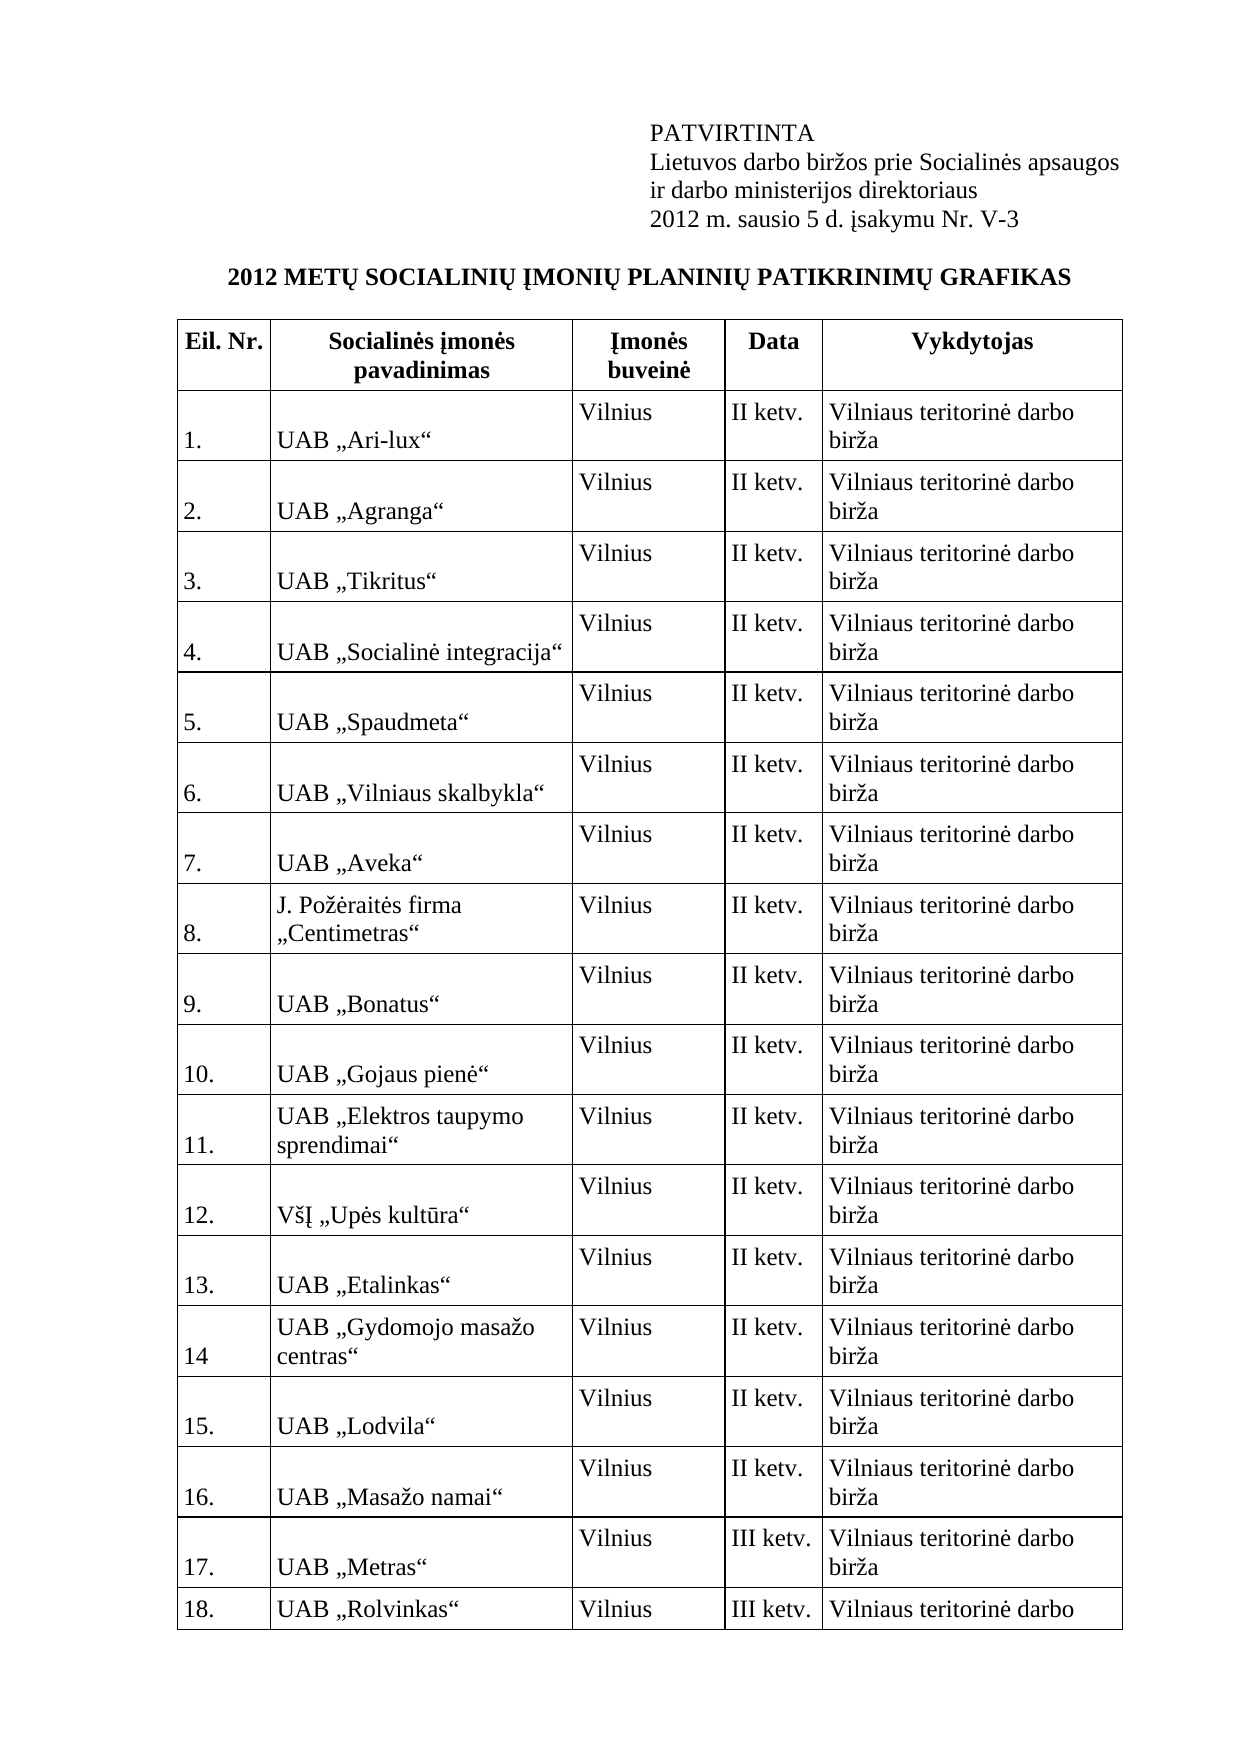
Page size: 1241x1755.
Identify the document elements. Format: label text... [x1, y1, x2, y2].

table_cell VšĮ „Upės kultūra“ [271, 1165, 572, 1235]
table_cell II ketv. [726, 602, 822, 671]
table_cell Vilnius [573, 602, 724, 671]
table_cell II ketv. [726, 1095, 822, 1164]
table_cell UAB „Gydomojo masažo centras“ [271, 1306, 572, 1376]
table_cell Vilniaus teritorinė darbo birža [823, 884, 1122, 953]
table_cell UAB „Metras“ [271, 1518, 572, 1587]
table_cell Vilniaus teritorinė darbo birža [823, 602, 1122, 671]
table_cell 7. [178, 813, 270, 883]
table_cell Vilniaus teritorinė darbo birža [823, 1165, 1122, 1235]
table_cell II ketv. [726, 1236, 822, 1305]
table_header Vykdytojas [823, 320, 1122, 390]
table_cell II ketv. [726, 1377, 822, 1446]
table_cell 13. [178, 1236, 270, 1305]
text Lietuvos darbo biržos prie Socialinės apsaugos [649, 147, 1122, 176]
table_cell UAB „Etalinkas“ [271, 1236, 572, 1305]
table_cell 18. [178, 1588, 270, 1628]
table_cell 15. [178, 1377, 270, 1446]
table_cell UAB „Socialinė integracija“ [271, 602, 572, 671]
table_cell 9. [178, 954, 270, 1023]
table_cell Vilnius [573, 954, 724, 1023]
table_cell Vilnius [573, 813, 724, 883]
table_cell UAB „Aveka“ [271, 813, 572, 883]
table_cell Vilniaus teritorinė darbo birža [823, 954, 1122, 1023]
table_cell Vilnius [573, 1095, 724, 1164]
table_cell 17. [178, 1518, 270, 1587]
table_cell 16. [178, 1447, 270, 1516]
table_cell J. Požėraitės firma „Centimetras“ [271, 884, 572, 953]
table_cell 14 [178, 1306, 270, 1376]
table_cell Vilnius [573, 743, 724, 812]
table_cell II ketv. [726, 673, 822, 742]
table_cell UAB „Spaudmeta“ [271, 673, 572, 742]
table_cell 4. [178, 602, 270, 671]
table_cell 2. [178, 461, 270, 531]
table_cell UAB „Masažo namai“ [271, 1447, 572, 1516]
table_cell Vilnius [573, 1588, 724, 1628]
table_cell UAB „Bonatus“ [271, 954, 572, 1023]
table_cell Vilniaus teritorinė darbo birža [823, 1236, 1122, 1305]
table_cell III ketv. [726, 1588, 822, 1628]
table_cell 6. [178, 743, 270, 812]
table_cell Vilnius [573, 884, 724, 953]
table_cell Vilniaus teritorinė darbo birža [823, 743, 1122, 812]
table_cell II ketv. [726, 1306, 822, 1376]
table_cell Vilniaus teritorinė darbo birža [823, 391, 1122, 460]
table_cell UAB „Elektros taupymo sprendimai“ [271, 1095, 572, 1164]
table_cell Vilniaus teritorinė darbo birža [823, 1025, 1122, 1094]
table_cell 5. [178, 673, 270, 742]
table_cell II ketv. [726, 391, 822, 460]
table_header Socialinės įmonės pavadinimas [271, 320, 572, 390]
table_header Įmonės buveinė [573, 320, 724, 390]
table_cell Vilniaus teritorinė darbo birža [823, 1095, 1122, 1164]
table_cell 12. [178, 1165, 270, 1235]
table_cell Vilniaus teritorinė darbo birža [823, 1306, 1122, 1376]
table_cell UAB „Ari-lux“ [271, 391, 572, 460]
text 2012 m. sausio 5 d. įsakymu Nr. V-3 [649, 204, 1122, 233]
table_cell II ketv. [726, 532, 822, 601]
table_cell UAB „Gojaus pienė“ [271, 1025, 572, 1094]
table_cell UAB „Rolvinkas“ [271, 1588, 572, 1628]
table_cell II ketv. [726, 884, 822, 953]
table_cell II ketv. [726, 813, 822, 883]
table_cell II ketv. [726, 461, 822, 531]
table_cell Vilniaus teritorinė darbo birža [823, 673, 1122, 742]
table_cell Vilniaus teritorinė darbo birža [823, 1377, 1122, 1446]
table_cell 10. [178, 1025, 270, 1094]
table_cell UAB „Tikritus“ [271, 532, 572, 601]
table_cell II ketv. [726, 743, 822, 812]
table_cell III ketv. [726, 1518, 822, 1587]
text ir darbo ministerijos direktoriaus [649, 176, 1122, 204]
table_cell Vilniaus teritorinė darbo birža [823, 813, 1122, 883]
table_cell Vilnius [573, 1236, 724, 1305]
table_cell 8. [178, 884, 270, 953]
table_cell Vilnius [573, 461, 724, 531]
table_cell Vilnius [573, 1025, 724, 1094]
text 2012 METŲ SOCIALINIŲ ĮMONIŲ PLANINIŲ PATIKRINIMŲ GRAFIKAS [177, 262, 1122, 291]
table_cell Vilnius [573, 1377, 724, 1446]
table_cell Vilnius [573, 1306, 724, 1376]
table_cell II ketv. [726, 1025, 822, 1094]
table_cell II ketv. [726, 954, 822, 1023]
table_cell Vilniaus teritorinė darbo [823, 1588, 1122, 1628]
table_cell UAB „Lodvila“ [271, 1377, 572, 1446]
text PATVIRTINTA [649, 118, 1122, 147]
table_cell Vilniaus teritorinė darbo birža [823, 1447, 1122, 1516]
table_header Data [726, 320, 822, 390]
table_cell UAB „Vilniaus skalbykla“ [271, 743, 572, 812]
table_header Eil. Nr. [178, 320, 270, 390]
table_cell 3. [178, 532, 270, 601]
table_cell Vilnius [573, 532, 724, 601]
table_cell Vilniaus teritorinė darbo birža [823, 1518, 1122, 1587]
table_cell Vilniaus teritorinė darbo birža [823, 532, 1122, 601]
table_cell UAB „Agranga“ [271, 461, 572, 531]
table_cell II ketv. [726, 1165, 822, 1235]
table_cell Vilniaus teritorinė darbo birža [823, 461, 1122, 531]
table_cell Vilnius [573, 1518, 724, 1587]
table_cell 1. [178, 391, 270, 460]
table_cell 11. [178, 1095, 270, 1164]
table_cell Vilnius [573, 391, 724, 460]
table_cell Vilnius [573, 673, 724, 742]
table_cell II ketv. [726, 1447, 822, 1516]
table_cell Vilnius [573, 1165, 724, 1235]
table_cell Vilnius [573, 1447, 724, 1516]
